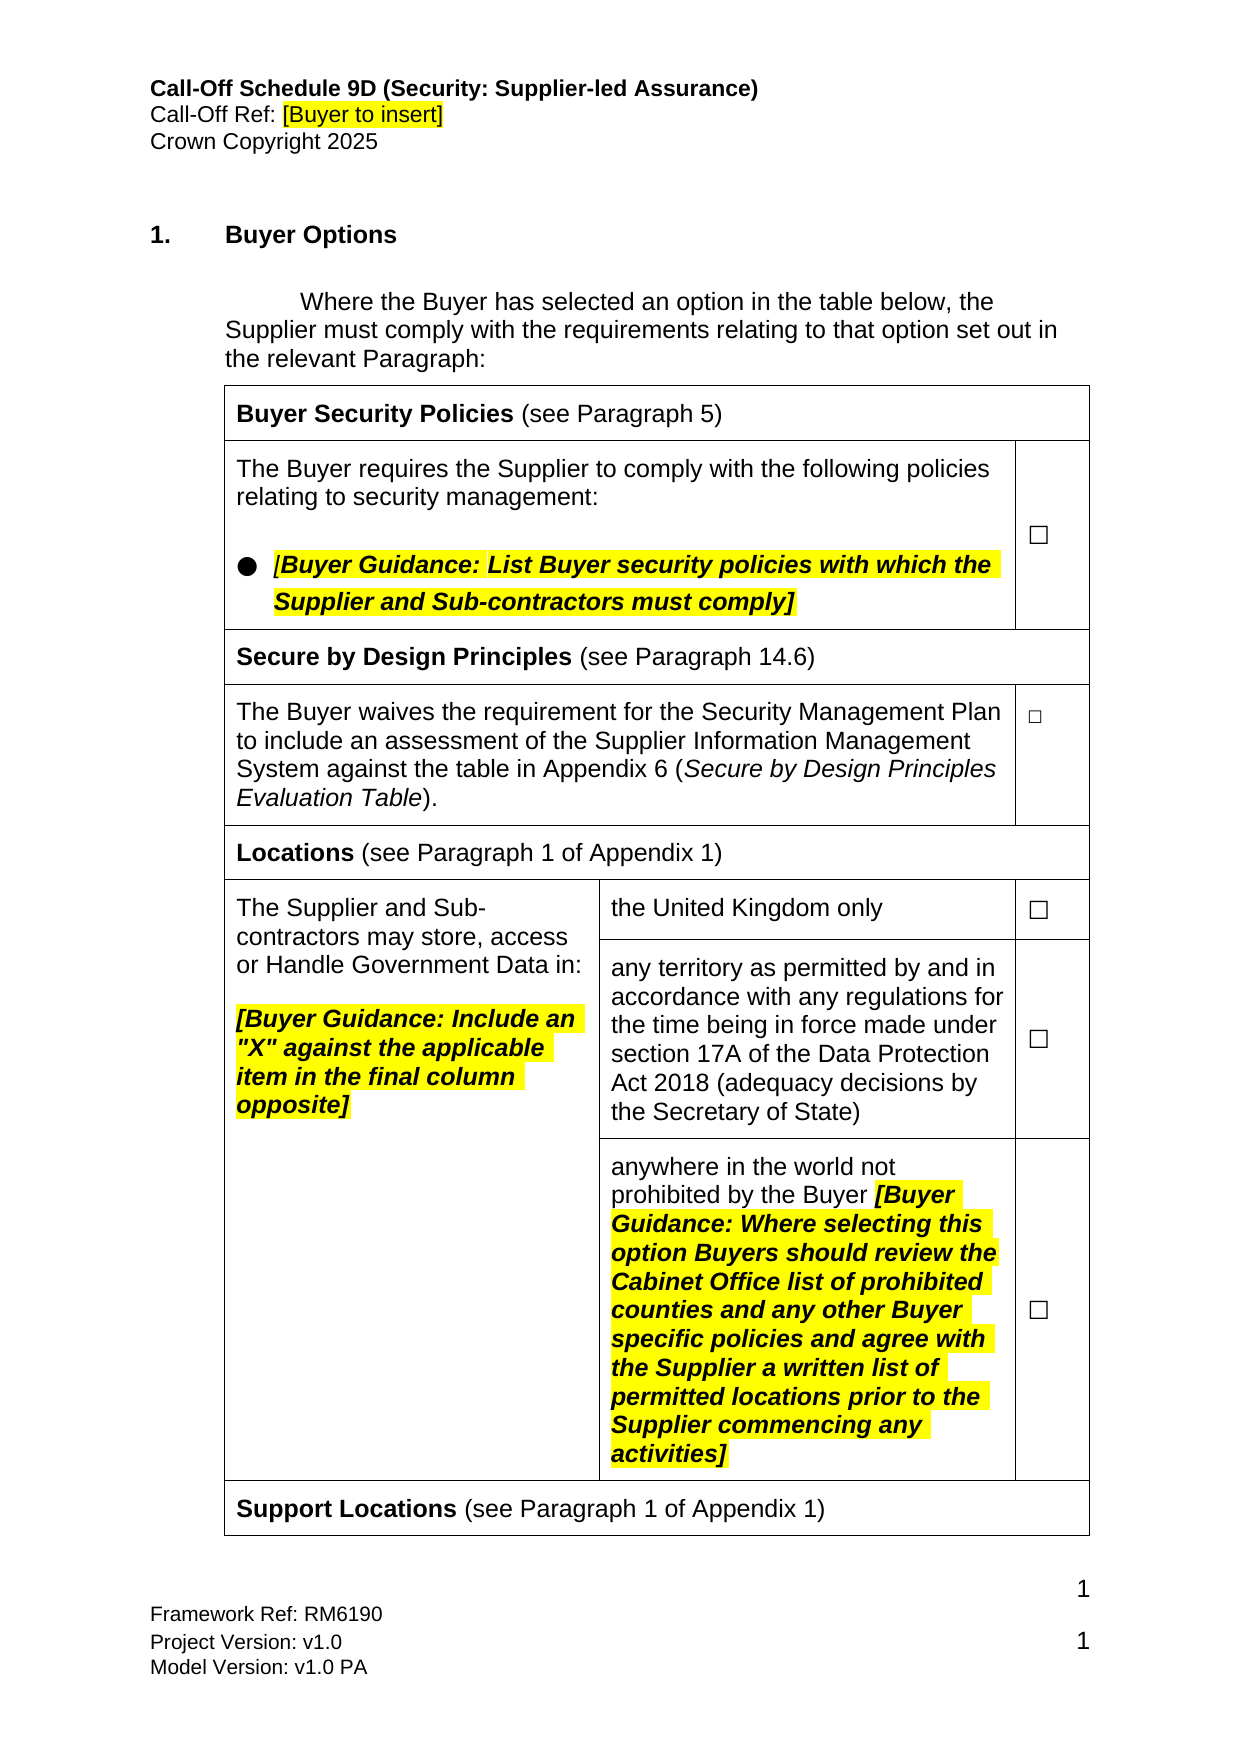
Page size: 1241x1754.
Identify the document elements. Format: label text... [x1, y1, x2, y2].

subtitle Buyer Options [150, 220, 1090, 249]
table_cell The Supplier and Sub-contractors may store, access or Handle Government Data in: [Buyer Guidance: Include an "X" against the applicable item in the final column opposite] [225, 880, 599, 1480]
table_cell The Buyer waives the requirement for the Security Management Plan to include an assessment of the Supplier Information Management System against the table in Appendix 6 (Secure by Design Principles Evaluation Table). [225, 685, 1015, 824]
table_cell ☐ [1016, 685, 1089, 824]
table_header Buyer Security Policies (see Paragraph 5) [225, 386, 1089, 440]
table_cell Support Locations (see Paragraph 1 of Appendix 1) [225, 1481, 1089, 1535]
table_cell anywhere in the world not prohibited by the Buyer [Buyer Guidance: Where selecting this option Buyers should review the Cabinet Office list of prohibited counties and any other Buyer specific policies and agree with the Supplier a written list of permitted locations prior to the Supplier commencing any activities] [600, 1139, 1015, 1480]
table_cell ☐ [1016, 441, 1089, 629]
table_cell Locations (see Paragraph 1 of Appendix 1) [225, 826, 1089, 879]
table_cell ☐ [1016, 940, 1089, 1138]
table_cell The Buyer requires the Supplier to comply with the following policies relating to security management: [Buyer Guidance: List Buyer security policies with which the Supplier and Sub-contractors must comply] [225, 441, 1015, 629]
table_cell ☐ [1016, 1139, 1089, 1480]
list Where the Buyer has selected an option in the table below, the Supplier must comply with the requirements relating to that option set out in the relevant Paragraph: [225, 287, 1090, 373]
table_cell Secure by Design Principles (see Paragraph 14.6) [225, 630, 1089, 683]
table_cell any territory as permitted by and in accordance with any regulations for the time being in force made under section 17A of the Data Protection Act 2018 (adequacy decisions by the Secretary of State) [600, 940, 1015, 1138]
table_cell the United Kingdom only [600, 880, 1015, 939]
table_cell ☐ [1016, 880, 1089, 939]
